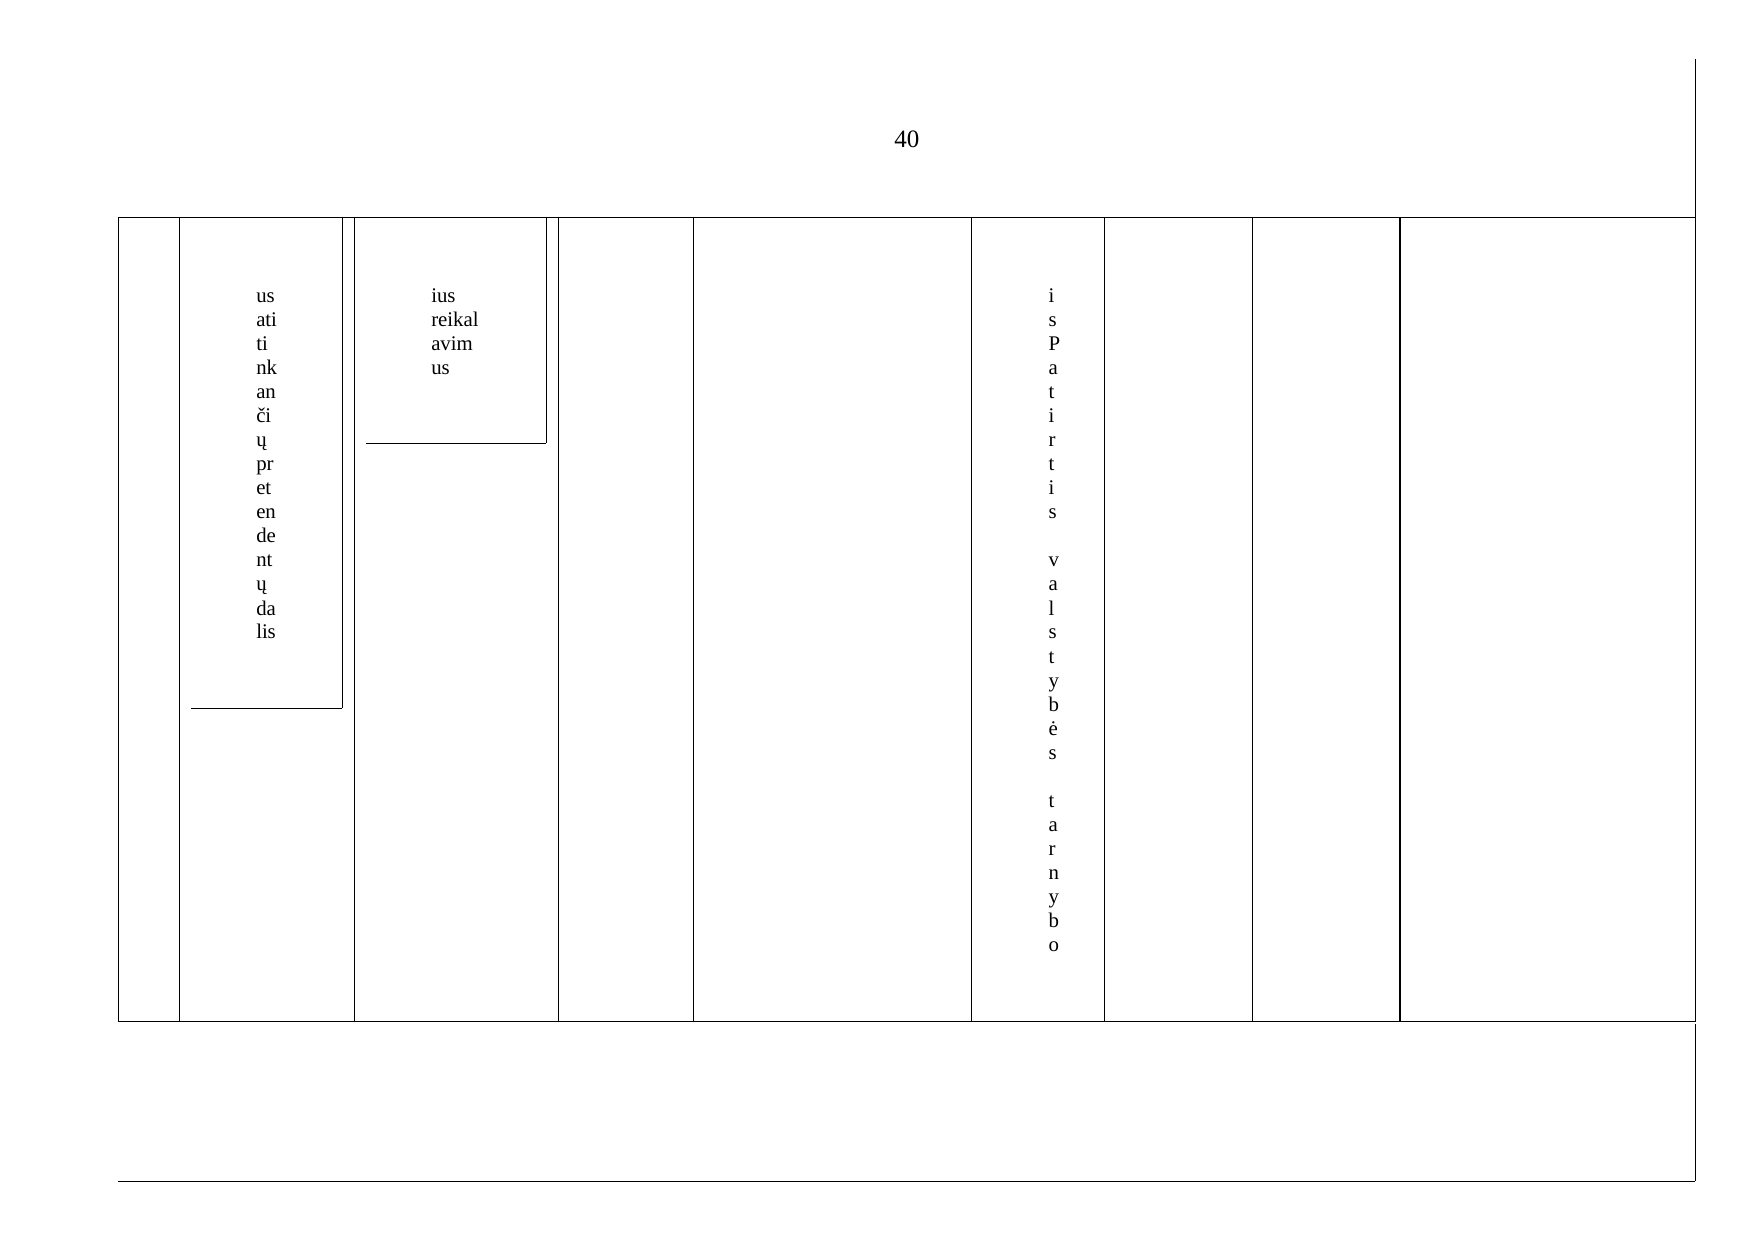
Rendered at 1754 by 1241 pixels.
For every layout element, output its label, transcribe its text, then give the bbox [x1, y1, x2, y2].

table_cell [559, 218, 693, 1021]
table_cell [1105, 218, 1252, 1021]
table_cell [1253, 218, 1399, 1021]
table_cell [694, 218, 971, 1021]
table_cell 20. [119, 218, 179, 1021]
table_cell [1401, 218, 1695, 1021]
table_cell ius reikalavimus [355, 218, 558, 1021]
table_cell Bendruosius ir specialiuosius reikalavimus atitinkančių pretendentų dalis [180, 218, 354, 1021]
table_cell is Patirtis valstybės tarnybo [972, 218, 1104, 1021]
